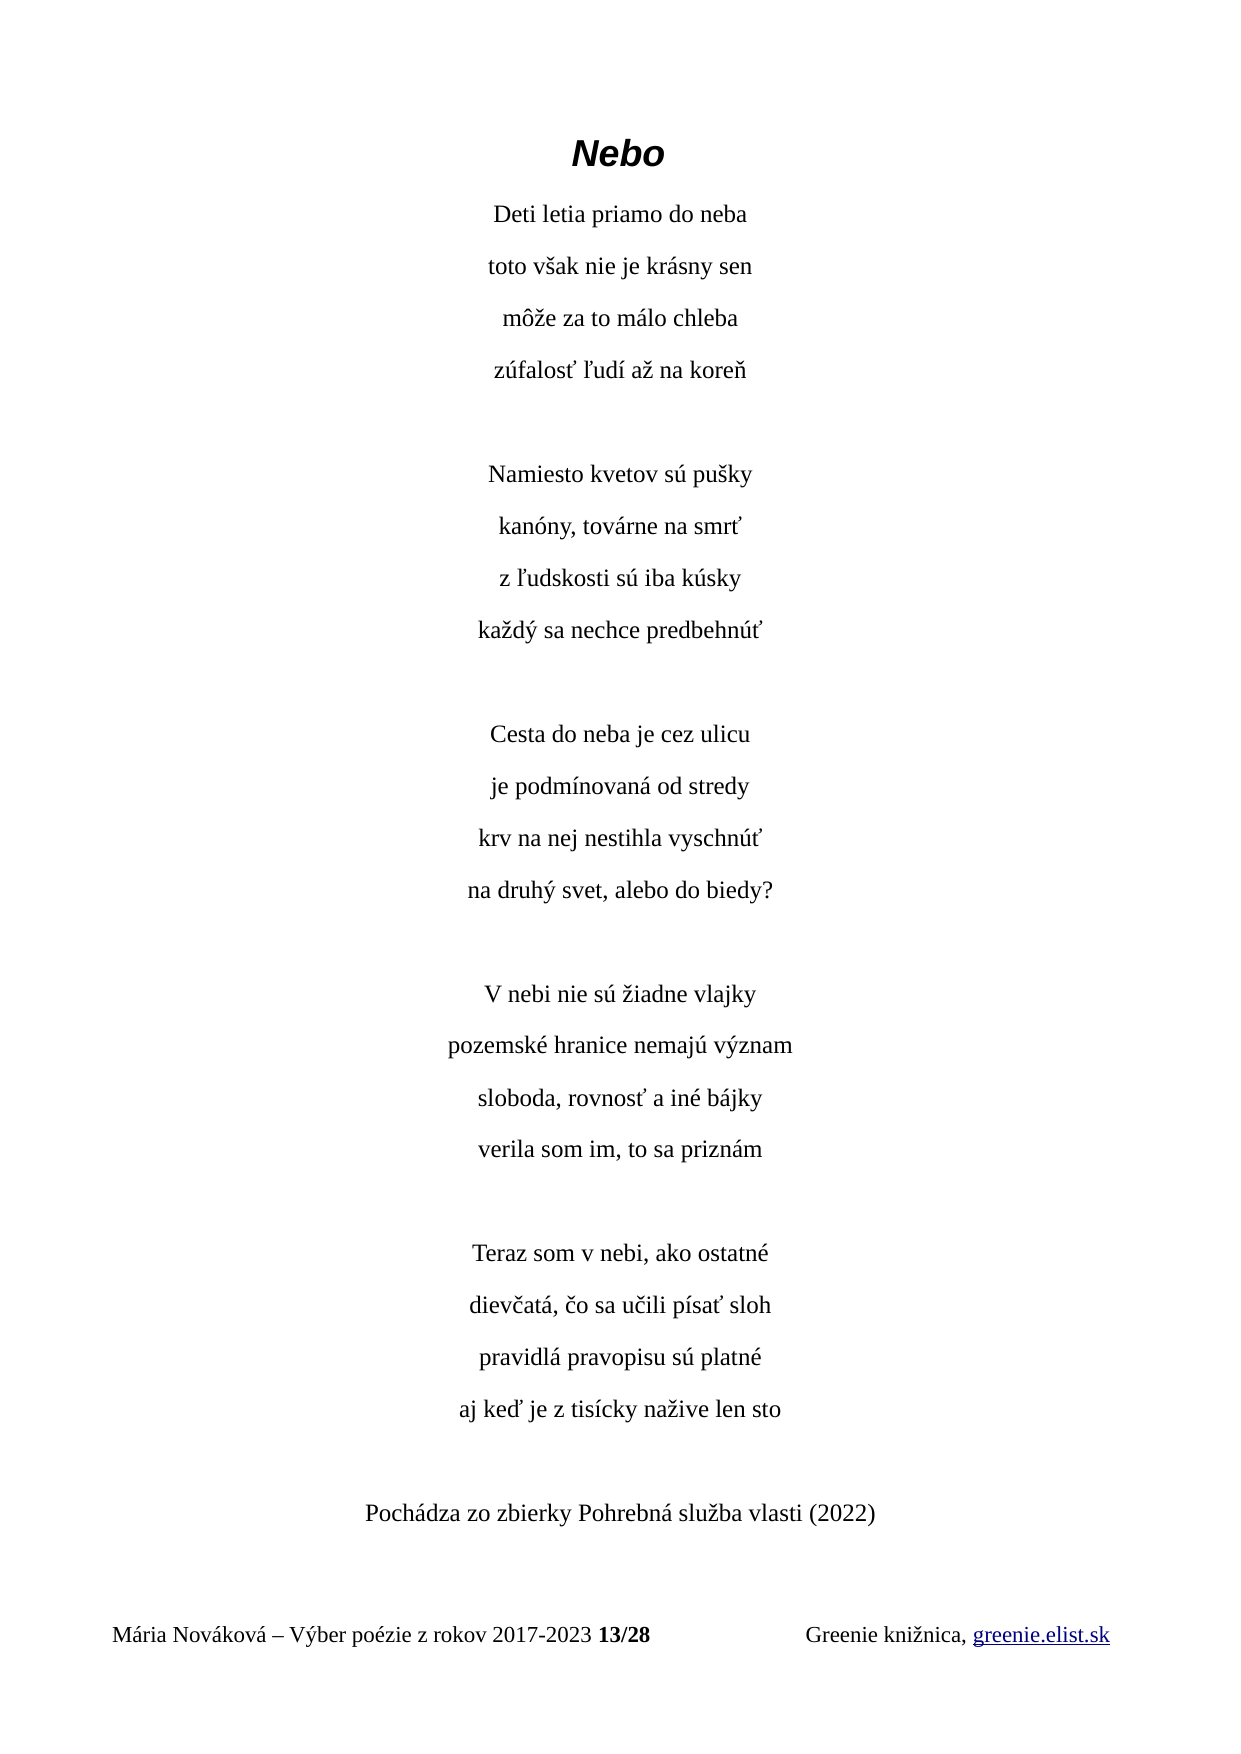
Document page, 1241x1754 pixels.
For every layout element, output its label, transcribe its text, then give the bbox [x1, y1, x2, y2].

text sloboda, rovnosť a iné bájky [106, 1083, 1134, 1111]
text Deti letia priamo do neba [106, 199, 1134, 228]
text verila som im, to sa priznám [106, 1134, 1134, 1163]
text môže za to málo chleba [106, 303, 1134, 332]
text z ľudskosti sú iba kúsky [106, 563, 1134, 592]
text Namiesto kvetov sú pušky [106, 459, 1134, 488]
text na druhý svet, alebo do biedy? [106, 875, 1134, 903]
text toto však nie je krásny sen [106, 251, 1134, 280]
text kanóny, továrne na smrť [106, 511, 1134, 539]
text V nebi nie sú žiadne vlajky [106, 979, 1134, 1007]
text krv na nej nestihla vyschnúť [106, 823, 1134, 851]
subtitle Nebo [106, 131, 1134, 174]
text je podmínovaná od stredy [106, 771, 1134, 799]
text dievčatá, čo sa učili písať sloh [106, 1291, 1134, 1319]
text pravidlá pravopisu sú platné [106, 1342, 1134, 1371]
text pozemské hranice nemajú význam [106, 1031, 1134, 1059]
text aj keď je z tisícky nažive len sto [106, 1394, 1134, 1423]
text Pochádza zo zbierky Pohrebná služba vlasti (2022) [106, 1498, 1134, 1527]
text Teraz som v nebi, ako ostatné [106, 1238, 1134, 1267]
text každý sa nechce predbehnúť [106, 615, 1134, 643]
text Cesta do neba je cez ulicu [106, 719, 1134, 747]
text zúfalosť ľudí až na koreň [106, 355, 1134, 384]
